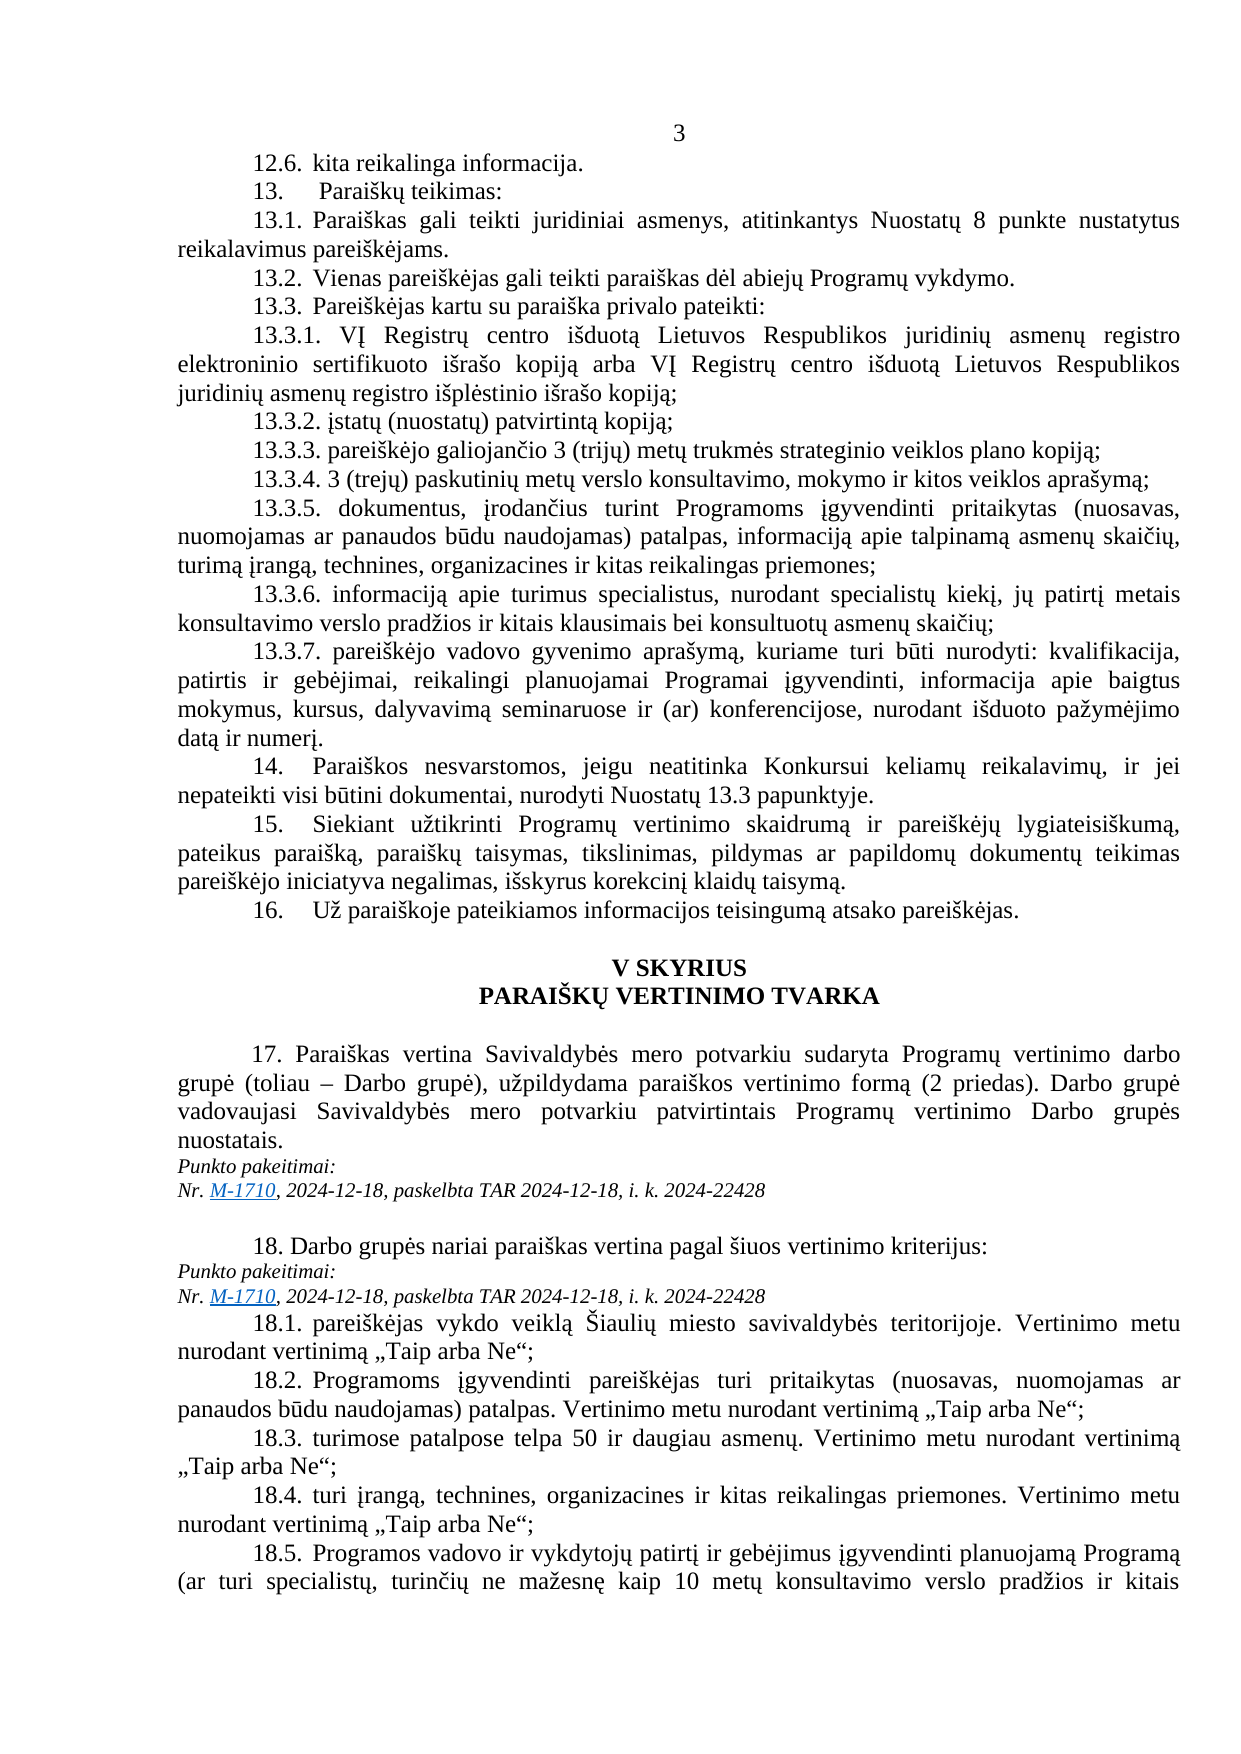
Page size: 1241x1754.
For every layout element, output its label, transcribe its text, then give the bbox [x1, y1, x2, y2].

text 18.4. turi įrangą, technines, organizacines ir kitas reikalingas priemones. Vertinimo metu nurodant vertinimą „Taip arba Ne“; [177, 1480, 1181, 1538]
text 13.3.2. įstatų (nuostatų) patvirtintą kopiją; [177, 406, 1181, 435]
text 18.5. Programos vadovo ir vykdytojų patirtį ir gebėjimus įgyvendinti planuojamą Programą (ar turi specialistų, turinčių ne mažesnę kaip 10 metų konsultavimo verslo pradžios ir kitais [177, 1538, 1181, 1595]
text 12.6. kita reikalinga informacija. [177, 148, 1181, 176]
text 13. Paraiškų teikimas: [177, 176, 1181, 205]
text 13.3.1. VĮ Registrų centro išduotą Lietuvos Respublikos juridinių asmenų registro elektroninio sertifikuoto išrašo kopiją arba VĮ Registrų centro išduotą Lietuvos Respublikos juridinių asmenų registro išplėstinio išrašo kopiją; [177, 320, 1181, 406]
text 18. Darbo grupės nariai paraiškas vertina pagal šiuos vertinimo kriterijus: [177, 1231, 1181, 1259]
text 13.2. Vienas pareiškėjas gali teikti paraiškas dėl abiejų Programų vykdymo. [177, 263, 1181, 291]
text 16. Už paraiškoje pateikiamos informacijos teisingumą atsako pareiškėjas. [177, 895, 1181, 924]
text 14. Paraiškos nesvarstomos, jeigu neatitinka Konkursui keliamų reikalavimų, ir jei nepateikti visi būtini dokumentai, nurodyti Nuostatų 13.3 papunktyje. [177, 751, 1181, 809]
text 13.3.3. pareiškėjo galiojančio 3 (trijų) metų trukmės strateginio veiklos plano kopiją; [177, 435, 1181, 464]
text 17. Paraiškas vertina Savivaldybės mero potvarkiu sudaryta Programų vertinimo darbo grupė (toliau – Darbo grupė), užpildydama paraiškos vertinimo formą (2 priedas). Darbo grupė vadovaujasi Savivaldybės mero potvarkiu patvirtintais Programų vertinimo Darbo grupės nuostatais. [177, 1039, 1181, 1154]
text 13.3.7. pareiškėjo vadovo gyvenimo aprašymą, kuriame turi būti nurodyti: kvalifikacija, patirtis ir gebėjimai, reikalingi planuojamai Programai įgyvendinti, informacija apie baigtus mokymus, kursus, dalyvavimą seminaruose ir (ar) konferencijose, nurodant išduoto pažymėjimo datą ir numerį. [177, 636, 1181, 751]
text Punkto pakeitimai: [177, 1154, 1181, 1178]
text 13.3.4. 3 (trejų) paskutinių metų verslo konsultavimo, mokymo ir kitos veiklos aprašymą; [177, 464, 1181, 493]
text 13.1. Paraiškas gali teikti juridiniai asmenys, atitinkantys Nuostatų 8 punkte nustatytus reikalavimus pareiškėjams. [177, 205, 1181, 263]
text Nr. M-1710, 2024-12-18, paskelbta TAR 2024-12-18, i. k. 2024-22428 [177, 1283, 1181, 1308]
text V SKYRIUS [177, 953, 1181, 981]
text Punkto pakeitimai: [177, 1259, 1181, 1283]
text 13.3. Pareiškėjas kartu su paraiška privalo pateikti: [177, 291, 1181, 320]
text 18.1. pareiškėjas vykdo veiklą Šiaulių miesto savivaldybės teritorijoje. Vertinimo metu nurodant vertinimą „Taip arba Ne“; [177, 1308, 1181, 1365]
text Nr. M-1710, 2024-12-18, paskelbta TAR 2024-12-18, i. k. 2024-22428 [177, 1178, 1181, 1202]
text 18.3. turimose patalpose telpa 50 ir daugiau asmenų. Vertinimo metu nurodant vertinimą „Taip arba Ne“; [177, 1423, 1181, 1480]
text 18.2. Programoms įgyvendinti pareiškėjas turi pritaikytas (nuosavas, nuomojamas ar panaudos būdu naudojamas) patalpas. Vertinimo metu nurodant vertinimą „Taip arba Ne“; [177, 1365, 1181, 1423]
text 13.3.6. informaciją apie turimus specialistus, nurodant specialistų kiekį, jų patirtį metais konsultavimo verslo pradžios ir kitais klausimais bei konsultuotų asmenų skaičių; [177, 579, 1181, 636]
text 13.3.5. dokumentus, įrodančius turint Programoms įgyvendinti pritaikytas (nuosavas, nuomojamas ar panaudos būdu naudojamas) patalpas, informaciją apie talpinamą asmenų skaičių, turimą įrangą, technines, organizacines ir kitas reikalingas priemones; [177, 493, 1181, 579]
text PARAIŠKŲ VERTINIMO TVARKA [177, 981, 1181, 1010]
text 15. Siekiant užtikrinti Programų vertinimo skaidrumą ir pareiškėjų lygiateisiškumą, pateikus paraišką, paraiškų taisymas, tikslinimas, pildymas ar papildomų dokumentų teikimas pareiškėjo iniciatyva negalimas, išskyrus korekcinį klaidų taisymą. [177, 809, 1181, 895]
